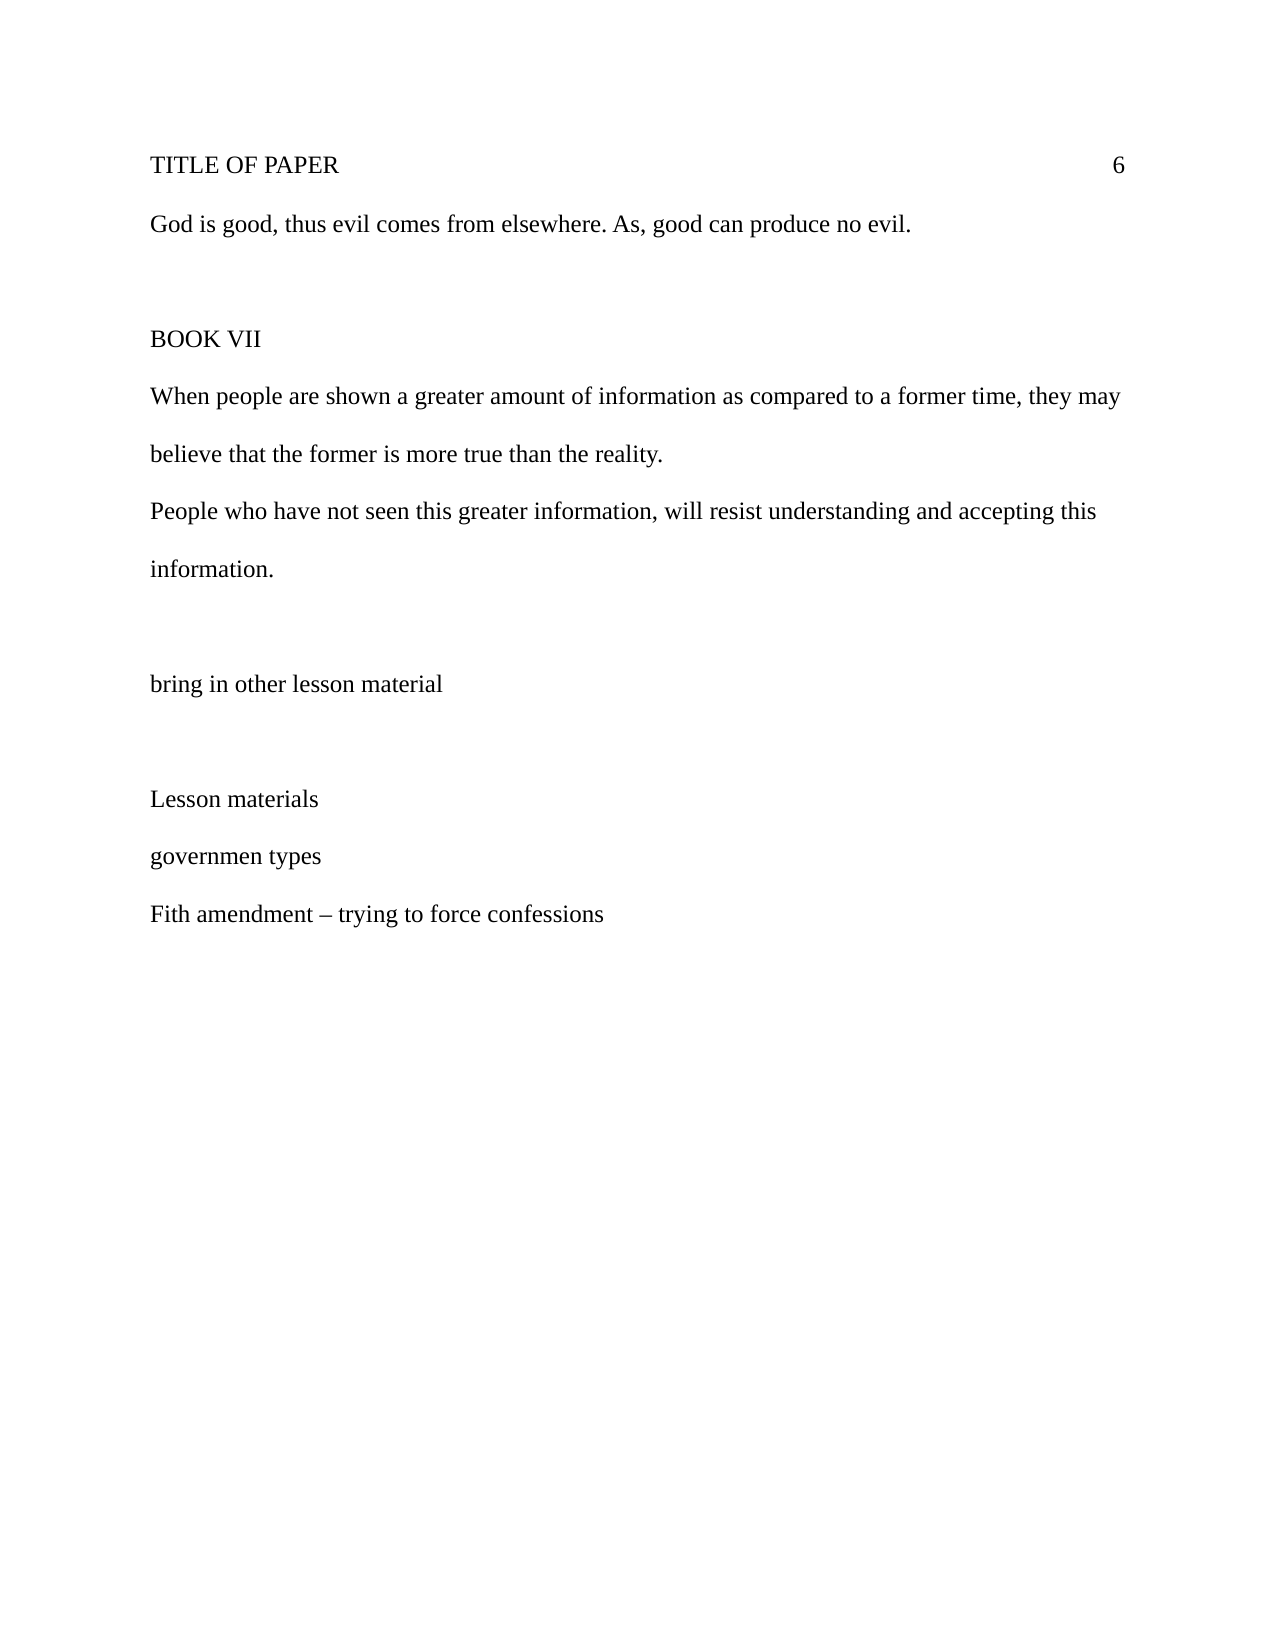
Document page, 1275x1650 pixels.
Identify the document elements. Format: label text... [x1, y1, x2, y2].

text People who have not seen this greater information, will resist understanding and accepting this information. [150, 496, 1125, 582]
text bring in other lesson material [150, 669, 1125, 697]
text God is good, thus evil comes from elsewhere. As, good can produce no evil. [150, 209, 1125, 237]
text governmen types [150, 841, 1125, 870]
text BOOK VII [150, 324, 1125, 352]
text When people are shown a greater amount of information as compared to a former time, they may believe that the former is more true than the reality. [150, 381, 1125, 467]
text Fith amendment – trying to force confessions [150, 899, 1125, 927]
text Lesson materials [150, 784, 1125, 812]
